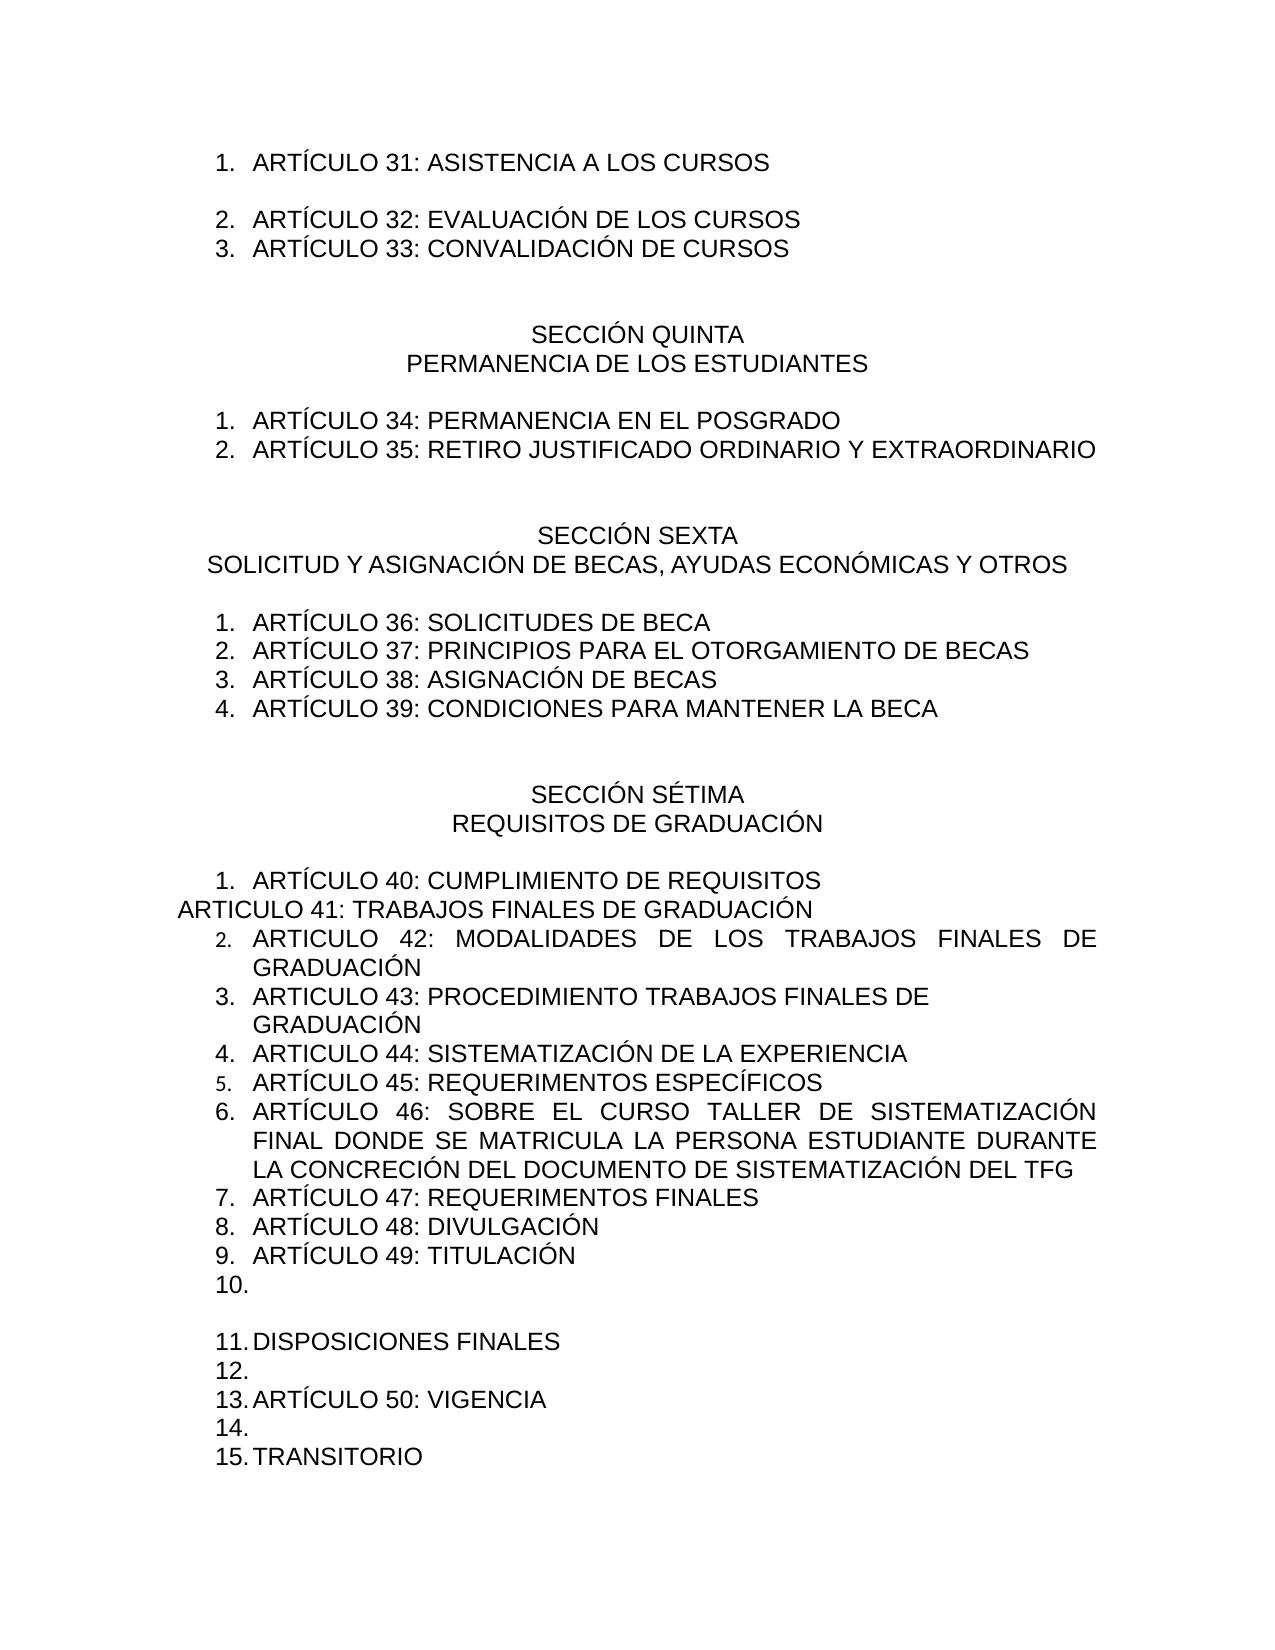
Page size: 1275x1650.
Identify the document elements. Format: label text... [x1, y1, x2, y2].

subtitle SECCIÓN SÉTIMA [177, 780, 1098, 809]
subtitle ARTÍCULO 31: ASISTENCIA A LOS CURSOS [215, 148, 1098, 176]
subtitle ARTÍCULO 46: SOBRE EL CURSO TALLER DE SISTEMATIZACIÓN FINAL DONDE SE MATRICULA LA PERSONA ESTUDIANTE DURANTE LA CONCRECIÓN DEL DOCUMENTO DE SISTEMATIZACIÓN DEL TFG [215, 1097, 1098, 1183]
subtitle ARTÍCULO 47: REQUERIMENTOS FINALES [215, 1183, 1098, 1212]
subtitle ARTÍCULO 34: PERMANENCIA EN EL POSGRADO [215, 406, 1098, 435]
subtitle ARTÍCULO 36: SOLICITUDES DE BECA [215, 608, 1098, 636]
subtitle ARTICULO 44: SISTEMATIZACIÓN DE LA EXPERIENCIA [215, 1039, 1098, 1068]
subtitle ARTÍCULO 45: REQUERIMENTOS ESPECÍFICOS [215, 1068, 1098, 1097]
subtitle ARTÍCULO 39: CONDICIONES PARA MANTENER LA BECA [215, 694, 1098, 723]
subtitle ARTÍCULO 40: CUMPLIMIENTO DE REQUISITOS [215, 866, 1098, 895]
subtitle ARTÍCULO 49: TITULACIÓN [215, 1241, 1098, 1270]
subtitle TRANSITORIO [215, 1442, 1098, 1471]
subtitle ARTICULO 43: PROCEDIMIENTO TRABAJOS FINALES DE GRADUACIÓN [215, 982, 1098, 1039]
subtitle ARTÍCULO 50: VIGENCIA [215, 1385, 1098, 1413]
subtitle ARTÍCULO 35: RETIRO JUSTIFICADO ORDINARIO Y EXTRAORDINARIO [215, 435, 1098, 464]
subtitle REQUISITOS DE GRADUACIÓN [177, 809, 1098, 838]
subtitle SECCIÓN SEXTA [177, 521, 1098, 550]
subtitle ARTÍCULO 33: CONVALIDACIÓN DE CURSOS [215, 234, 1098, 263]
subtitle DISPOSICIONES FINALES [215, 1327, 1098, 1356]
subtitle ARTICULO 42: MODALIDADES DE LOS TRABAJOS FINALES DE GRADUACIÓN [215, 924, 1098, 982]
text ARTICULO 41: TRABAJOS FINALES DE GRADUACIÓN [177, 895, 1098, 924]
subtitle ARTÍCULO 32: EVALUACIÓN DE LOS CURSOS [215, 205, 1098, 234]
subtitle ARTÍCULO 38: ASIGNACIÓN DE BECAS [215, 665, 1098, 694]
subtitle SOLICITUD Y ASIGNACIÓN DE BECAS, AYUDAS ECONÓMICAS Y OTROS [177, 550, 1098, 579]
subtitle SECCIÓN QUINTA [177, 320, 1098, 349]
subtitle ARTÍCULO 48: DIVULGACIÓN [215, 1212, 1098, 1241]
subtitle ARTÍCULO 37: PRINCIPIOS PARA EL OTORGAMIENTO DE BECAS [215, 636, 1098, 665]
subtitle PERMANENCIA DE LOS ESTUDIANTES [177, 349, 1098, 378]
